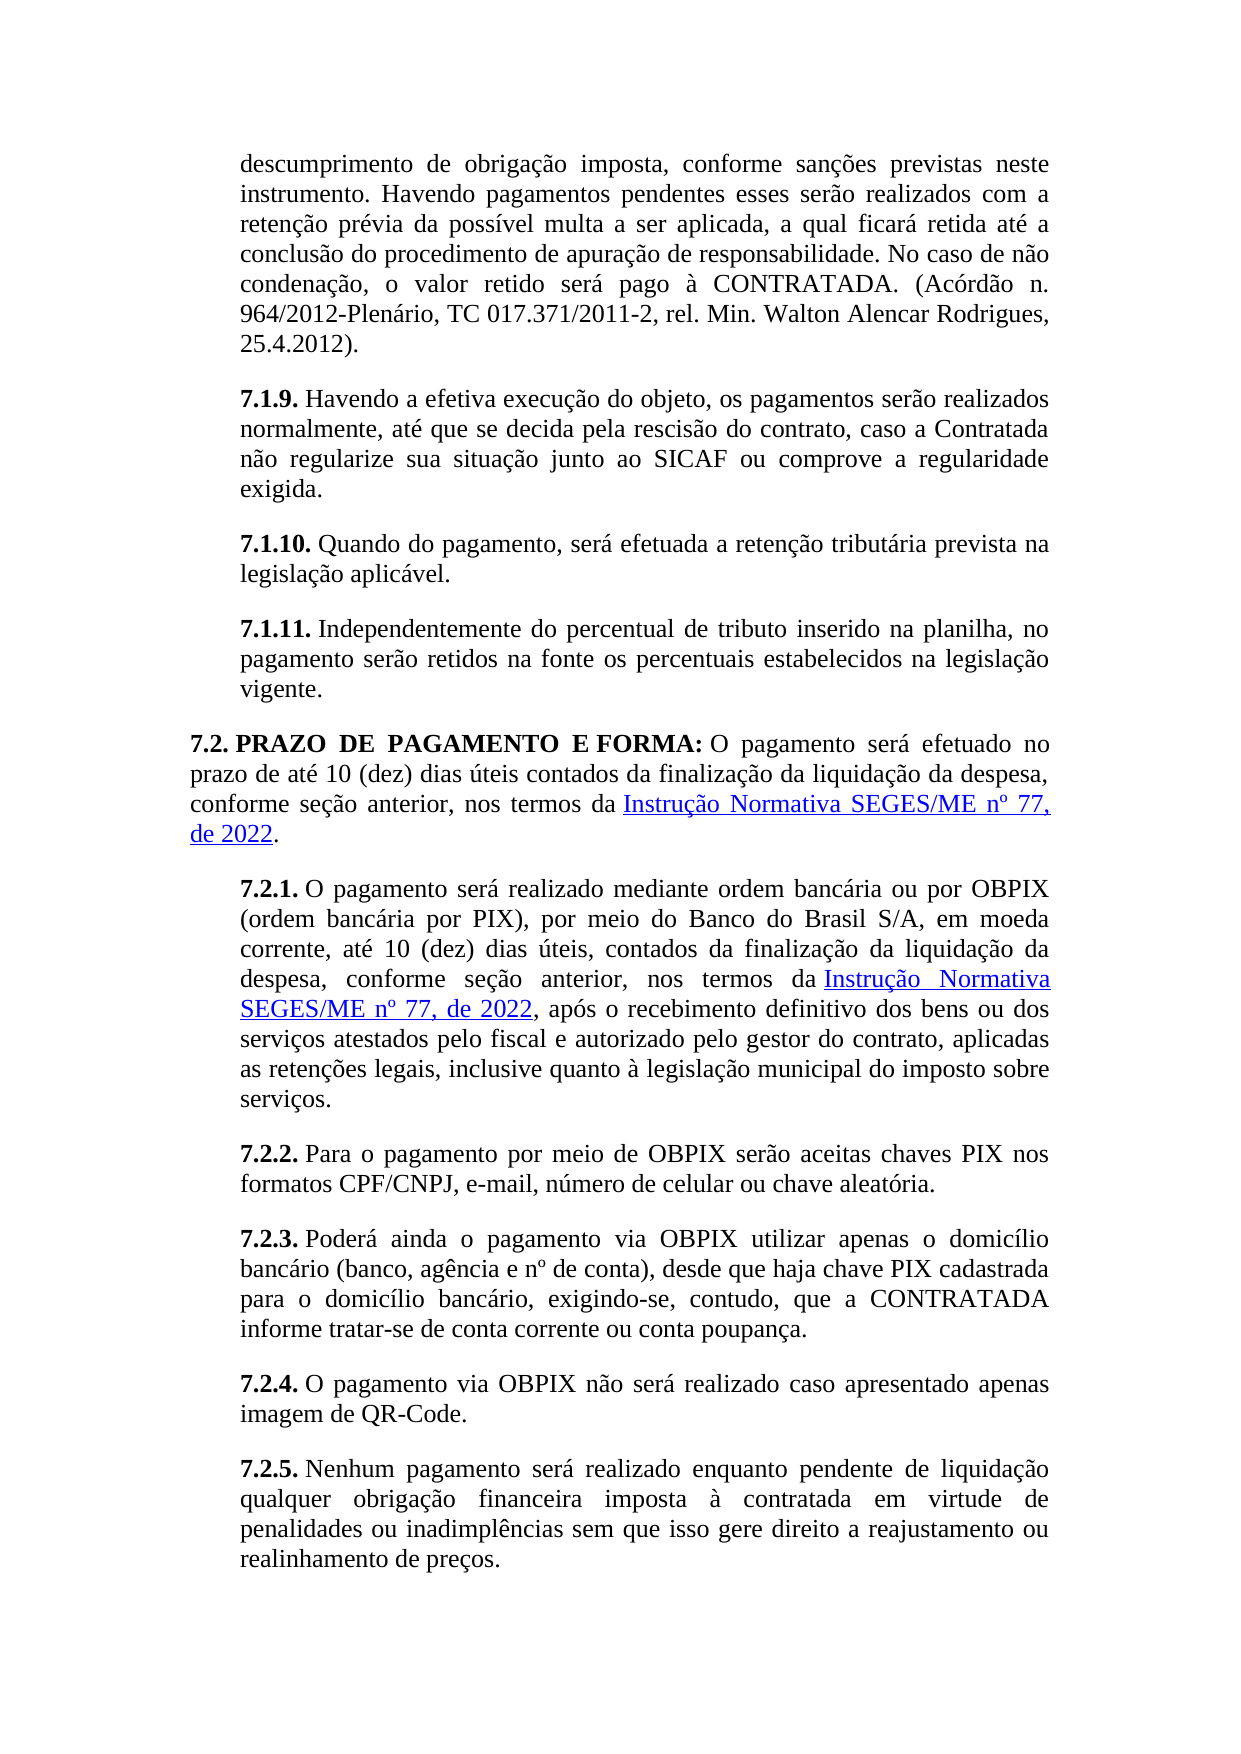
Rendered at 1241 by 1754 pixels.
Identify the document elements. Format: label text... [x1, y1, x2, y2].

text 7.2. PRAZO DE PAGAMENTO E FORMA: O pagamento será efetuado no prazo de até 10 (dez) dias úteis contados da finalização da liquidação da despesa, conforme seção anterior, nos termos da Instrução Normativa SEGES/ME nº 77, de 2022. [190, 728, 1051, 848]
text 7.1.10. Quando do pagamento, será efetuada a retenção tributária prevista na legislação aplicável. [240, 528, 1051, 588]
text 7.2.4. O pagamento via OBPIX não será realizado caso apresentado apenas imagem de QR-Code. [240, 1368, 1051, 1428]
text 7.2.5. Nenhum pagamento será realizado enquanto pendente de liquidação qualquer obrigação financeira imposta à contratada em virtude de penalidades ou inadimplências sem que isso gere direito a reajustamento ou realinhamento de preços. [240, 1453, 1051, 1573]
text 7.2.1. O pagamento será realizado mediante ordem bancária ou por OBPIX (ordem bancária por PIX), por meio do Banco do Brasil S/A, em moeda corrente, até 10 (dez) dias úteis, contados da finalização da liquidação da despesa, conforme seção anterior, nos termos da Instrução Normativa SEGES/ME nº 77, de 2022, após o recebimento definitivo dos bens ou dos serviços atestados pelo fiscal e autorizado pelo gestor do contrato, aplicadas as retenções legais, inclusive quanto à legislação municipal do imposto sobre serviços. [240, 873, 1051, 1113]
text 7.1.9. Havendo a efetiva execução do objeto, os pagamentos serão realizados normalmente, até que se decida pela rescisão do contrato, caso a Contratada não regularize sua situação junto ao SICAF ou comprove a regularidade exigida. [240, 383, 1051, 503]
text descumprimento de obrigação imposta, conforme sanções previstas neste instrumento. Havendo pagamentos pendentes esses serão realizados com a retenção prévia da possível multa a ser aplicada, a qual ficará retida até a conclusão do procedimento de apuração de responsabilidade. No caso de não condenação, o valor retido será pago à CONTRATADA. (Acórdão n. 964/2012-Plenário, TC 017.371/2011-2, rel. Min. Walton Alencar Rodrigues, 25.4.2012). [240, 148, 1051, 358]
text 7.2.3. Poderá ainda o pagamento via OBPIX utilizar apenas o domicílio bancário (banco, agência e nº de conta), desde que haja chave PIX cadastrada para o domicílio bancário, exigindo-se, contudo, que a CONTRATADA informe tratar-se de conta corrente ou conta poupança. [240, 1223, 1051, 1343]
text 7.2.2. Para o pagamento por meio de OBPIX serão aceitas chaves PIX nos formatos CPF/CNPJ, e-mail, número de celular ou chave aleatória. [240, 1138, 1051, 1198]
text 7.1.11. Independentemente do percentual de tributo inserido na planilha, no pagamento serão retidos na fonte os percentuais estabelecidos na legislação vigente. [240, 613, 1051, 703]
